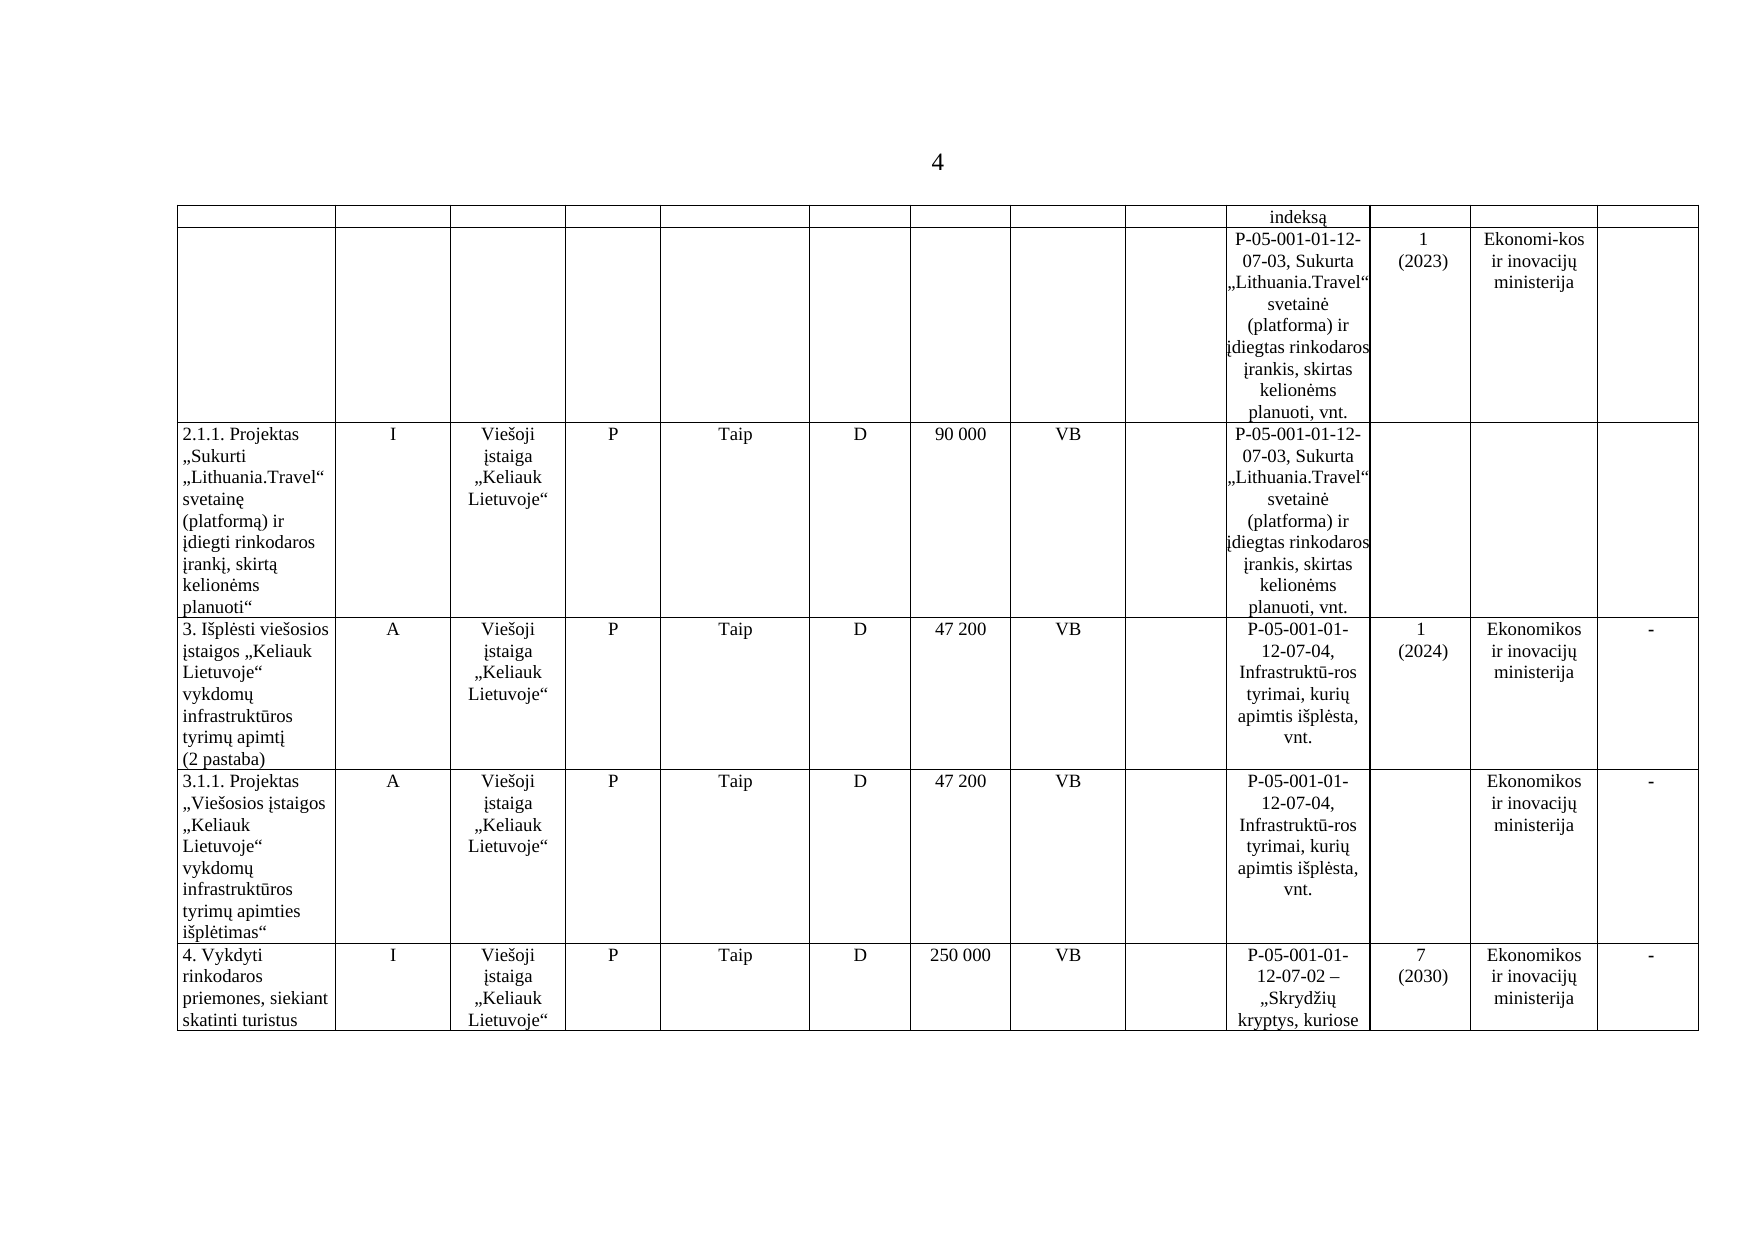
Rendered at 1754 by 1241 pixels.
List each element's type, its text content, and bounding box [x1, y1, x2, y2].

table_cell [1126, 228, 1226, 422]
table_cell - [1598, 206, 1698, 227]
table_cell [451, 206, 565, 227]
table_cell [1126, 618, 1226, 769]
table_cell D [810, 944, 910, 1030]
table_cell 3.1.1. Projektas „Viešosios įstaigos „Keliauk Lietuvoje“ vykdomų infrastruktūros tyrimų apimties išplėtimas“ [178, 770, 335, 943]
table_cell Viešoji įstaiga „Keliauk Lietuvoje“ [451, 770, 565, 943]
table_cell Ekonomi-kos ir inovacijų ministerija [1471, 228, 1597, 422]
table_cell [1471, 206, 1597, 227]
table_cell [1371, 770, 1470, 943]
table_cell P-05-001-01-12-07-04, Infrastruktū-ros tyrimai, kurių apimtis išplėsta, vnt. [1227, 618, 1369, 769]
table_cell D [810, 423, 910, 617]
table_cell I [336, 423, 450, 617]
table_cell VB [1011, 944, 1125, 1030]
table_cell [911, 228, 1010, 422]
table_cell VB [1011, 770, 1125, 943]
table_cell [1126, 944, 1226, 1030]
table_cell D [810, 770, 910, 943]
table_cell P [566, 423, 660, 617]
table_cell [1598, 228, 1698, 422]
table_cell A [336, 618, 450, 769]
table_cell Taip [661, 618, 809, 769]
table_cell Taip [661, 423, 809, 617]
table_cell Viešoji įstaiga „Keliauk Lietuvoje“ [451, 618, 565, 769]
table_cell Taip [661, 944, 809, 1030]
table_cell [661, 206, 809, 227]
table_cell 7 (2030) [1371, 944, 1470, 1030]
table_cell P-05-001-01-12-07-04, Infrastruktū-ros tyrimai, kurių apimtis išplėsta, vnt. [1227, 770, 1369, 943]
table_cell 2.1.1. Projektas „Sukurti „Lithuania.Travel“ svetainę (platformą) ir įdiegti rinkodaros įrankį, skirtą kelionėms planuoti“ [178, 423, 335, 617]
table_cell P [566, 770, 660, 943]
table_cell 250 000 [911, 944, 1010, 1030]
table_cell [1471, 423, 1597, 617]
table_cell 47 200 [911, 770, 1010, 943]
table_cell P [566, 944, 660, 1030]
table_cell [661, 228, 809, 422]
table_cell 90 000 [911, 423, 1010, 617]
table_cell [1011, 228, 1125, 422]
table_cell [1371, 423, 1470, 617]
table_cell D [810, 618, 910, 769]
table_cell [1126, 770, 1226, 943]
table_cell [1011, 206, 1125, 227]
table_cell [566, 228, 660, 422]
table_cell [336, 206, 450, 227]
table_cell - [1598, 618, 1698, 769]
table_cell Ekonomikos ir inovacijų ministerija [1471, 618, 1597, 769]
table_cell [566, 206, 660, 227]
table_cell 1 (2024) [1371, 618, 1470, 769]
table_cell [178, 228, 335, 422]
table_cell [1126, 423, 1226, 617]
table_cell Ekonomikos ir inovacijų ministerija [1471, 944, 1597, 1030]
table_cell VB [1011, 423, 1125, 617]
table_cell indeksą [1227, 206, 1369, 227]
table_cell [1126, 206, 1226, 227]
table_cell Viešoji įstaiga „Keliauk Lietuvoje“ [451, 423, 565, 617]
table_cell [1598, 423, 1698, 617]
table_cell 3. Išplėsti viešosios įstaigos „Keliauk Lietuvoje“ vykdomų infrastruktūros tyrimų apimtį (2 pastaba) [178, 618, 335, 769]
table_cell P [566, 618, 660, 769]
table_cell P-05-001-01-12-07-03, Sukurta „Lithuania.Travel“ svetainė (platforma) ir įdiegtas rinkodaros įrankis, skirtas kelionėms planuoti, vnt. [1227, 423, 1369, 617]
table_cell 4. Vykdyti rinkodaros priemones, siekiant skatinti turistus [178, 944, 335, 1030]
table_cell [810, 206, 910, 227]
table_cell 47 200 [911, 618, 1010, 769]
table_cell 1 (2023) [1371, 228, 1470, 422]
table_cell P-05-001-01-12-07-02 – „Skrydžių kryptys, kuriose [1227, 944, 1369, 1030]
table_cell Viešoji įstaiga „Keliauk Lietuvoje“ [451, 944, 565, 1030]
table_cell P-05-001-01-12-07-03, Sukurta „Lithuania.Travel“ svetainė (platforma) ir įdiegtas rinkodaros įrankis, skirtas kelionėms planuoti, vnt. [1227, 228, 1369, 422]
table_cell [1371, 206, 1470, 227]
table_cell [336, 228, 450, 422]
table_cell [911, 206, 1010, 227]
table_cell A [336, 770, 450, 943]
table_cell VB [1011, 618, 1125, 769]
table_cell - [1598, 770, 1698, 943]
table_cell I [336, 944, 450, 1030]
table_cell [178, 206, 335, 227]
table_cell - [1598, 944, 1698, 1030]
table_cell Ekonomikos ir inovacijų ministerija [1471, 770, 1597, 943]
table_cell Taip [661, 770, 809, 943]
table_cell [810, 228, 910, 422]
table_cell [451, 228, 565, 422]
